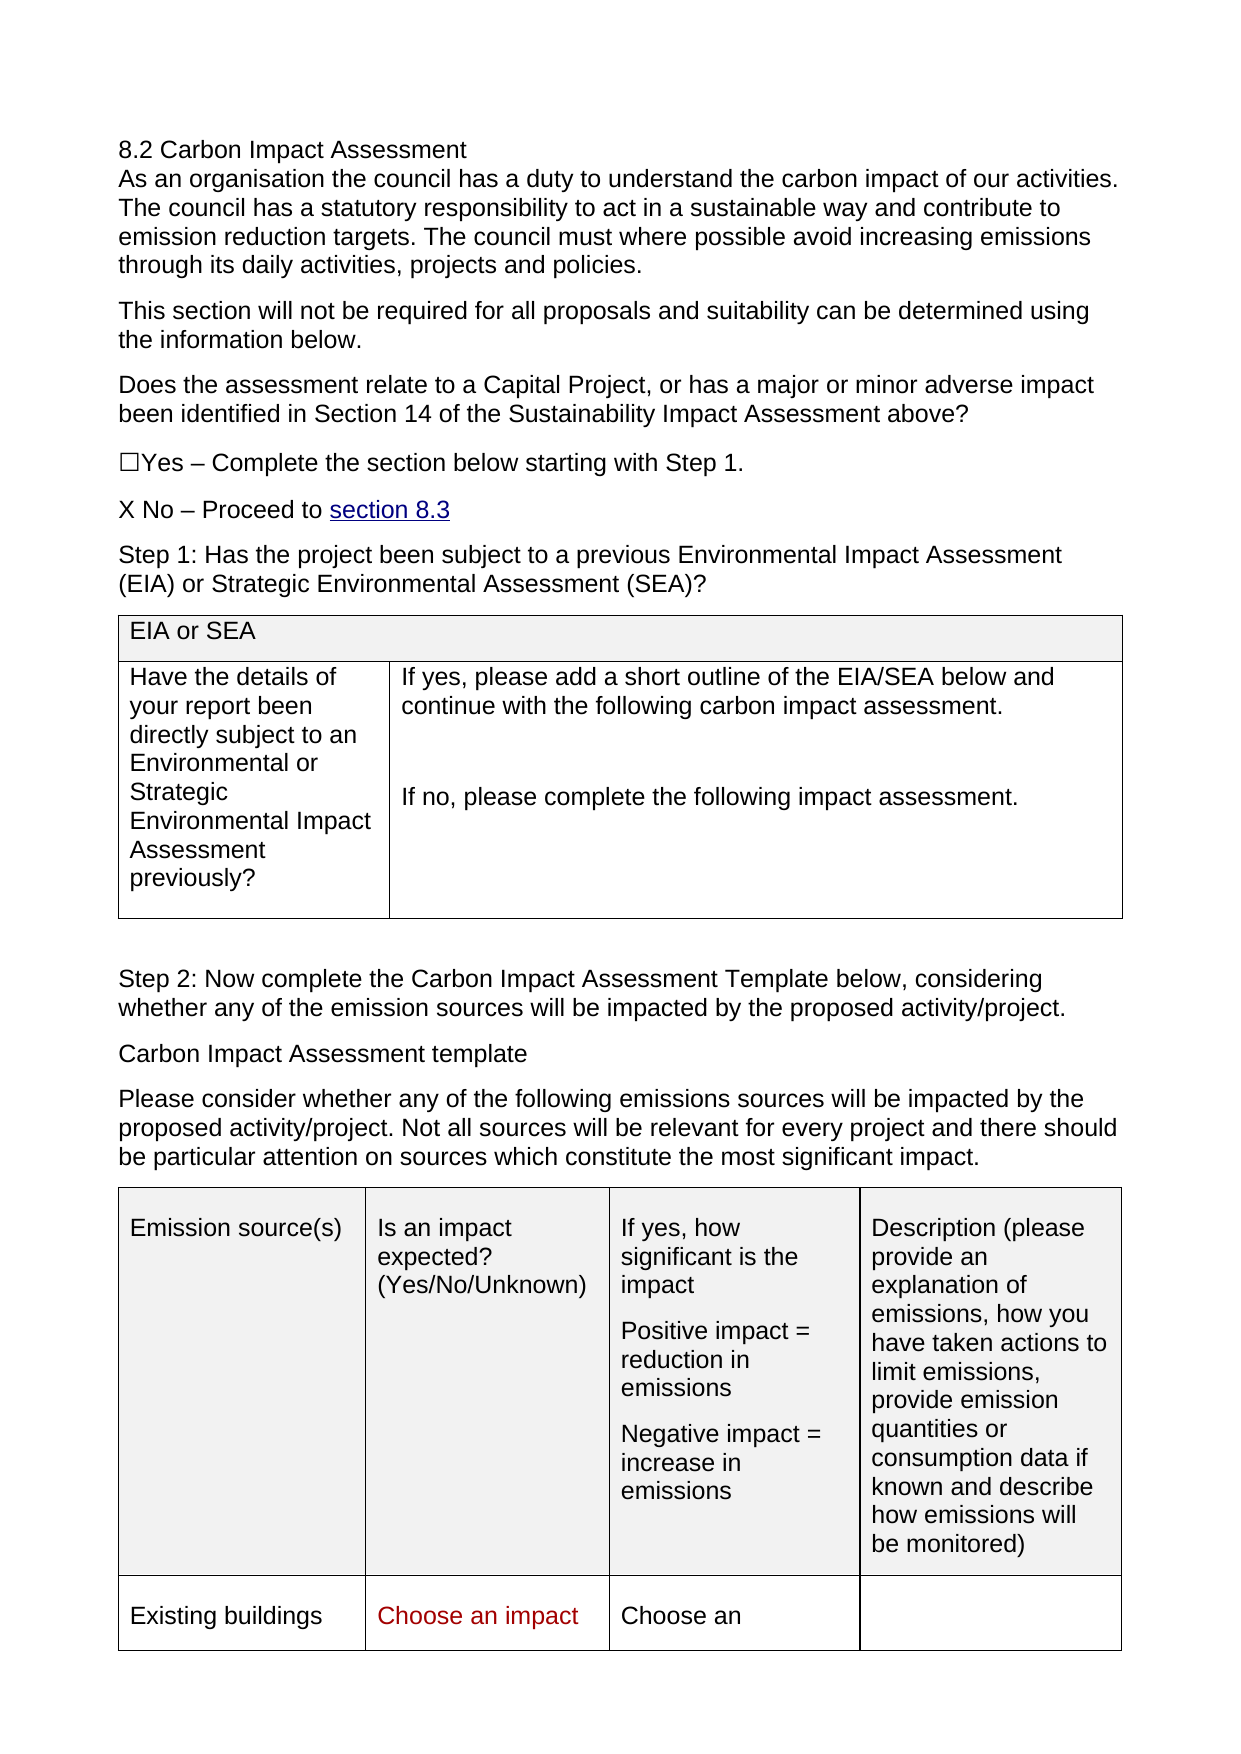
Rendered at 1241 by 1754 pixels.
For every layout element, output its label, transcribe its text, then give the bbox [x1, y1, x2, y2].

text As an organisation the council has a duty to understand the carbon impact of our activities. The council has a statutory responsibility to act in a sustainable way and contribute to emission reduction targets. The council must where possible avoid increasing emissions through its daily activities, projects and policies. [118, 164, 1122, 279]
text Step 1: Has the project been subject to a previous Environmental Impact Assessment (EIA) or Strategic Environmental Assessment (SEA)? [118, 540, 1122, 598]
text Please consider whether any of the following emissions sources will be impacted by the proposed activity/project. Not all sources will be relevant for every project and there should be particular attention on sources which constitute the most significant impact. [118, 1084, 1122, 1170]
table_cell Existing buildings [119, 1576, 365, 1650]
table_header Is an impact expected? (Yes/No/Unknown) [366, 1188, 609, 1574]
table_header If yes, how significant is the impact Positive impact = reduction in emissions Negative impact = increase in emissions [610, 1188, 859, 1574]
table_cell Choose an impact level [366, 1576, 609, 1650]
subtitle 8.2 Carbon Impact Assessment [118, 136, 1122, 164]
table_header EIA or SEA [119, 616, 1122, 661]
text X No – Proceed to section 8.3 [118, 495, 1122, 524]
table_cell Have the details of your report been directly subject to an Environmental or Strategic Environmental Impact Assessment previously? [119, 662, 389, 918]
text Carbon Impact Assessment template [118, 1038, 1122, 1067]
text ☐Yes – Complete the section below starting with Step 1. [118, 444, 1122, 478]
table_cell If yes, please add a short outline of the EIA/SEA below and continue with the following carbon impact assessment. If no, please complete the following impact assessment. [390, 662, 1122, 918]
text Does the assessment relate to a Capital Project, or has a major or minor adverse impact been identified in Section 14 of the Sustainability Impact Assessment above? [118, 370, 1122, 428]
text This section will not be required for all proposals and suitability can be determined using the information below. [118, 296, 1122, 353]
table_header Description (please provide an explanation of emissions, how you have taken actions to limit emissions, provide emission quantities or consumption data if known and describe how emissions will be monitored) [861, 1188, 1121, 1574]
table_cell Choose an [610, 1576, 859, 1650]
text Step 2: Now complete the Carbon Impact Assessment Template below, considering whether any of the emission sources will be impacted by the proposed activity/project. [118, 964, 1122, 1022]
table_cell [861, 1576, 1121, 1650]
table_header Emission source(s) [119, 1188, 365, 1574]
